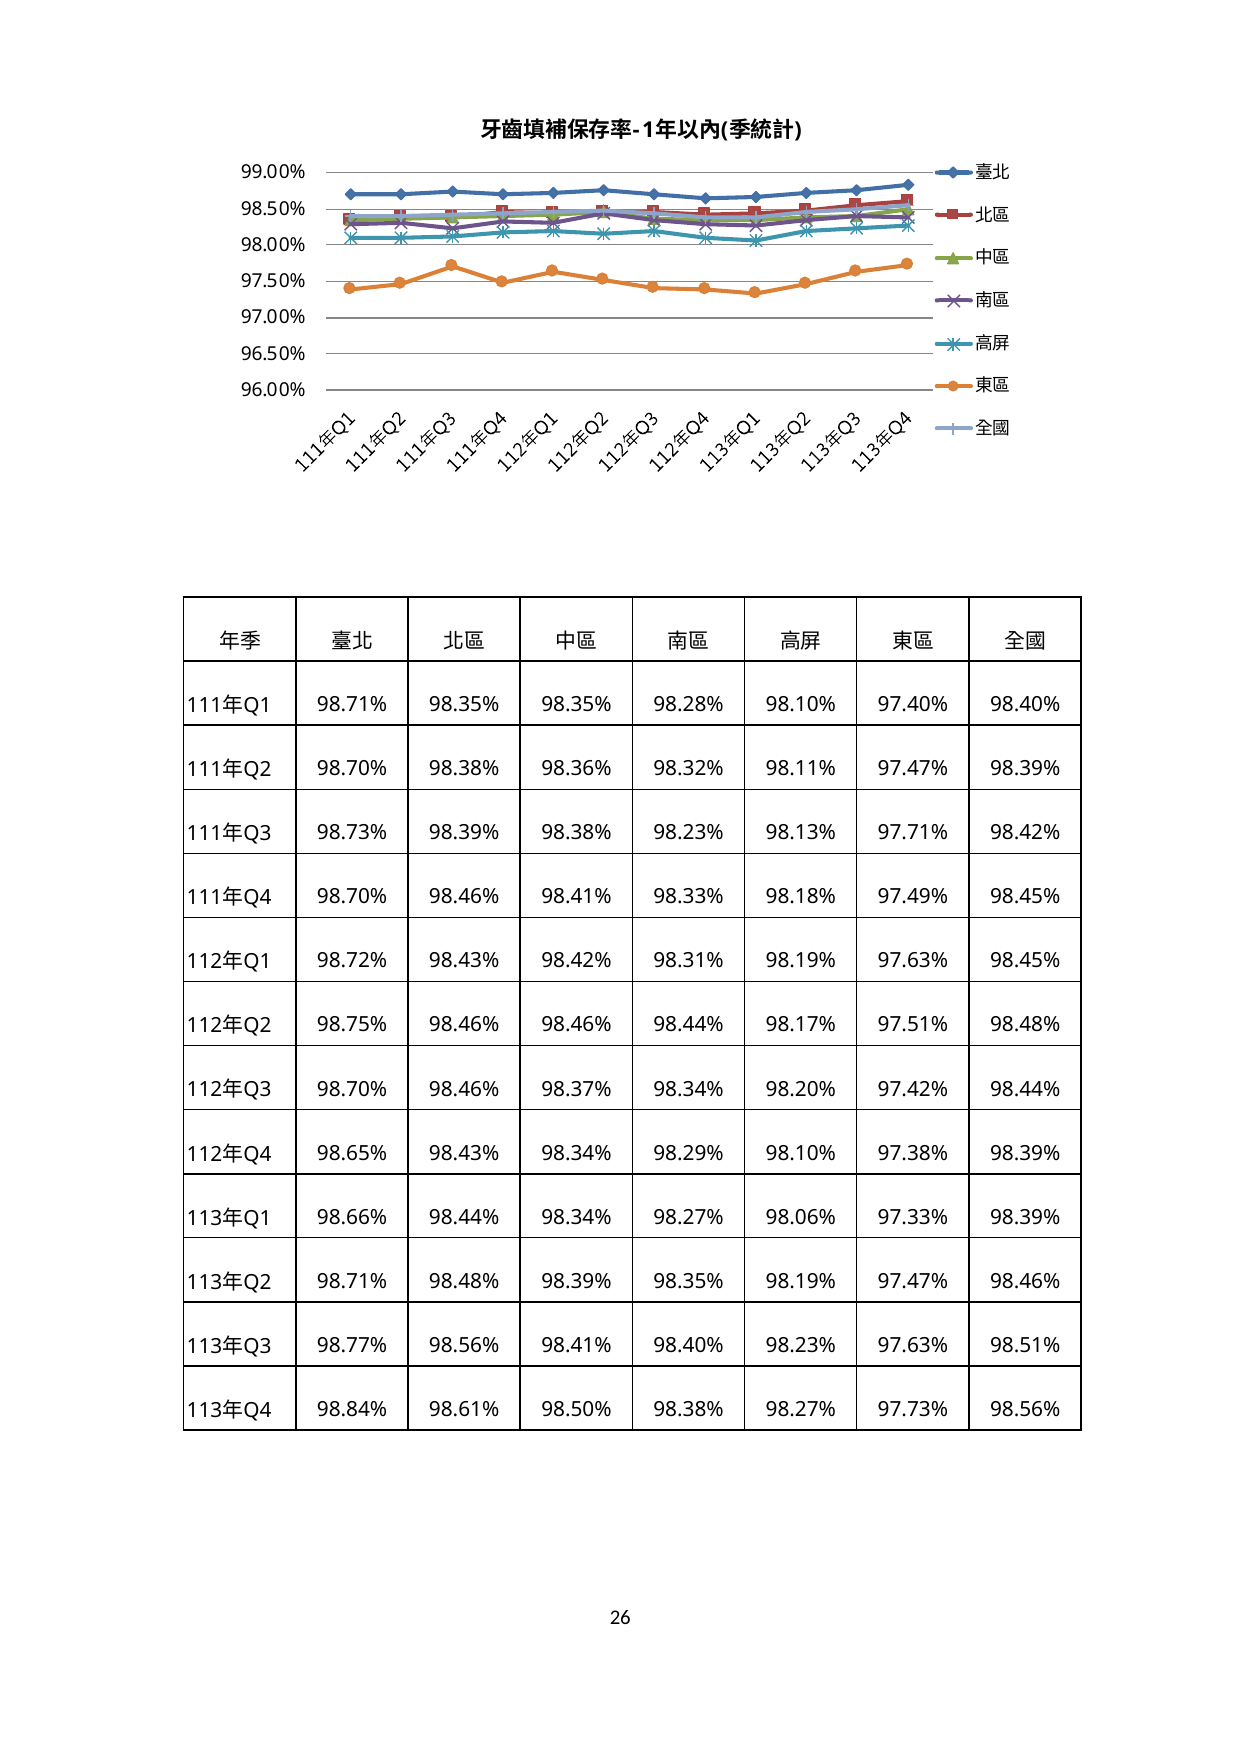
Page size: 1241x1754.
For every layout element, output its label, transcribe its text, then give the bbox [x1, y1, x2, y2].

table_cell 98.13% [745, 790, 856, 852]
table_cell 98.46% [409, 982, 519, 1045]
table_cell 98.17% [745, 982, 856, 1045]
table_cell 98.44% [409, 1175, 519, 1237]
table_cell 98.56% [409, 1303, 519, 1365]
table_cell 111年Q1 [184, 662, 295, 724]
table_cell 98.39% [970, 1110, 1080, 1173]
table_cell 98.35% [633, 1238, 744, 1301]
table_cell 98.28% [633, 662, 744, 724]
table_cell 98.42% [970, 790, 1080, 852]
table_cell 98.19% [745, 918, 856, 981]
table_header 中區 [521, 598, 632, 660]
table_cell 98.46% [409, 1046, 519, 1109]
table_cell 98.71% [297, 662, 407, 724]
table_cell 98.45% [970, 918, 1080, 981]
table_header 北區 [409, 598, 519, 660]
table_cell 98.35% [409, 662, 519, 724]
table_cell 98.23% [745, 1303, 856, 1365]
table_cell 98.48% [970, 982, 1080, 1045]
table_cell 98.48% [409, 1238, 519, 1301]
table_cell 112年Q2 [184, 982, 295, 1045]
table_cell 98.19% [745, 1238, 856, 1301]
table_cell 98.46% [521, 982, 632, 1045]
table_cell 98.44% [633, 982, 744, 1045]
table_cell 98.39% [970, 1175, 1080, 1237]
table_cell 98.72% [297, 918, 407, 981]
table_cell 98.38% [409, 726, 519, 788]
table_cell 98.06% [745, 1175, 856, 1237]
table_cell 98.35% [521, 662, 632, 724]
table_cell 98.37% [521, 1046, 632, 1109]
table_cell 98.46% [409, 854, 519, 917]
table_cell 111年Q2 [184, 726, 295, 788]
table_cell 97.42% [857, 1046, 968, 1109]
table_cell 98.44% [970, 1046, 1080, 1109]
table_header 全國 [970, 598, 1080, 660]
table_cell 98.33% [633, 854, 744, 917]
table_cell 98.77% [297, 1303, 407, 1365]
table_cell 98.10% [745, 1110, 856, 1173]
table_cell 113年Q2 [184, 1238, 295, 1301]
table_cell 98.40% [970, 662, 1080, 724]
table_cell 98.34% [521, 1175, 632, 1237]
table_cell 98.51% [970, 1303, 1080, 1365]
table_cell 98.70% [297, 726, 407, 788]
table_cell 98.41% [521, 854, 632, 917]
table_cell 98.42% [521, 918, 632, 981]
table_cell 98.70% [297, 1046, 407, 1109]
table_cell 98.61% [409, 1367, 519, 1429]
table_cell 98.66% [297, 1175, 407, 1237]
table_cell 98.38% [521, 790, 632, 852]
table_cell 98.27% [633, 1175, 744, 1237]
table_cell 98.36% [521, 726, 632, 788]
table_cell 97.38% [857, 1110, 968, 1173]
table_cell 98.43% [409, 918, 519, 981]
table_cell 98.43% [409, 1110, 519, 1173]
table_cell 98.45% [970, 854, 1080, 917]
table_cell 97.33% [857, 1175, 968, 1237]
table_cell 98.70% [297, 854, 407, 917]
table_cell 98.41% [521, 1303, 632, 1365]
table_cell 98.56% [970, 1367, 1080, 1429]
table_header 南區 [633, 598, 744, 660]
table_cell 98.50% [521, 1367, 632, 1429]
table_cell 98.84% [297, 1367, 407, 1429]
table_cell 97.40% [857, 662, 968, 724]
table_cell 111年Q3 [184, 790, 295, 852]
table_cell 113年Q1 [184, 1175, 295, 1237]
table_cell 98.71% [297, 1238, 407, 1301]
table_header 年季 [184, 598, 295, 660]
table_cell 98.27% [745, 1367, 856, 1429]
table_cell 97.47% [857, 1238, 968, 1301]
table_cell 112年Q4 [184, 1110, 295, 1173]
table_cell 97.71% [857, 790, 968, 852]
table_cell 97.49% [857, 854, 968, 917]
table_cell 98.40% [633, 1303, 744, 1365]
table_cell 111年Q4 [184, 854, 295, 917]
table_cell 113年Q4 [184, 1367, 295, 1429]
table_cell 98.38% [633, 1367, 744, 1429]
table_cell 97.51% [857, 982, 968, 1045]
table_cell 113年Q3 [184, 1303, 295, 1365]
table_cell 97.63% [857, 1303, 968, 1365]
table_cell 98.10% [745, 662, 856, 724]
table_header 高屏 [745, 598, 856, 660]
table_cell 98.73% [297, 790, 407, 852]
table_cell 97.73% [857, 1367, 968, 1429]
table_cell 98.20% [745, 1046, 856, 1109]
table_cell 98.75% [297, 982, 407, 1045]
table_cell 98.65% [297, 1110, 407, 1173]
table_cell 98.34% [521, 1110, 632, 1173]
table_cell 98.23% [633, 790, 744, 852]
table_cell 97.63% [857, 918, 968, 981]
table_header 臺北 [297, 598, 407, 660]
table_header 東區 [857, 598, 968, 660]
table_cell 112年Q3 [184, 1046, 295, 1109]
table_cell 97.47% [857, 726, 968, 788]
table_cell 98.39% [409, 790, 519, 852]
table_cell 98.34% [633, 1046, 744, 1109]
table_cell 98.32% [633, 726, 744, 788]
table_cell 98.11% [745, 726, 856, 788]
table_cell 98.46% [970, 1238, 1080, 1301]
table_cell 98.18% [745, 854, 856, 917]
table_cell 98.39% [521, 1238, 632, 1301]
table_cell 112年Q1 [184, 918, 295, 981]
table_cell 98.29% [633, 1110, 744, 1173]
table_cell 98.31% [633, 918, 744, 981]
table_cell 98.39% [970, 726, 1080, 788]
